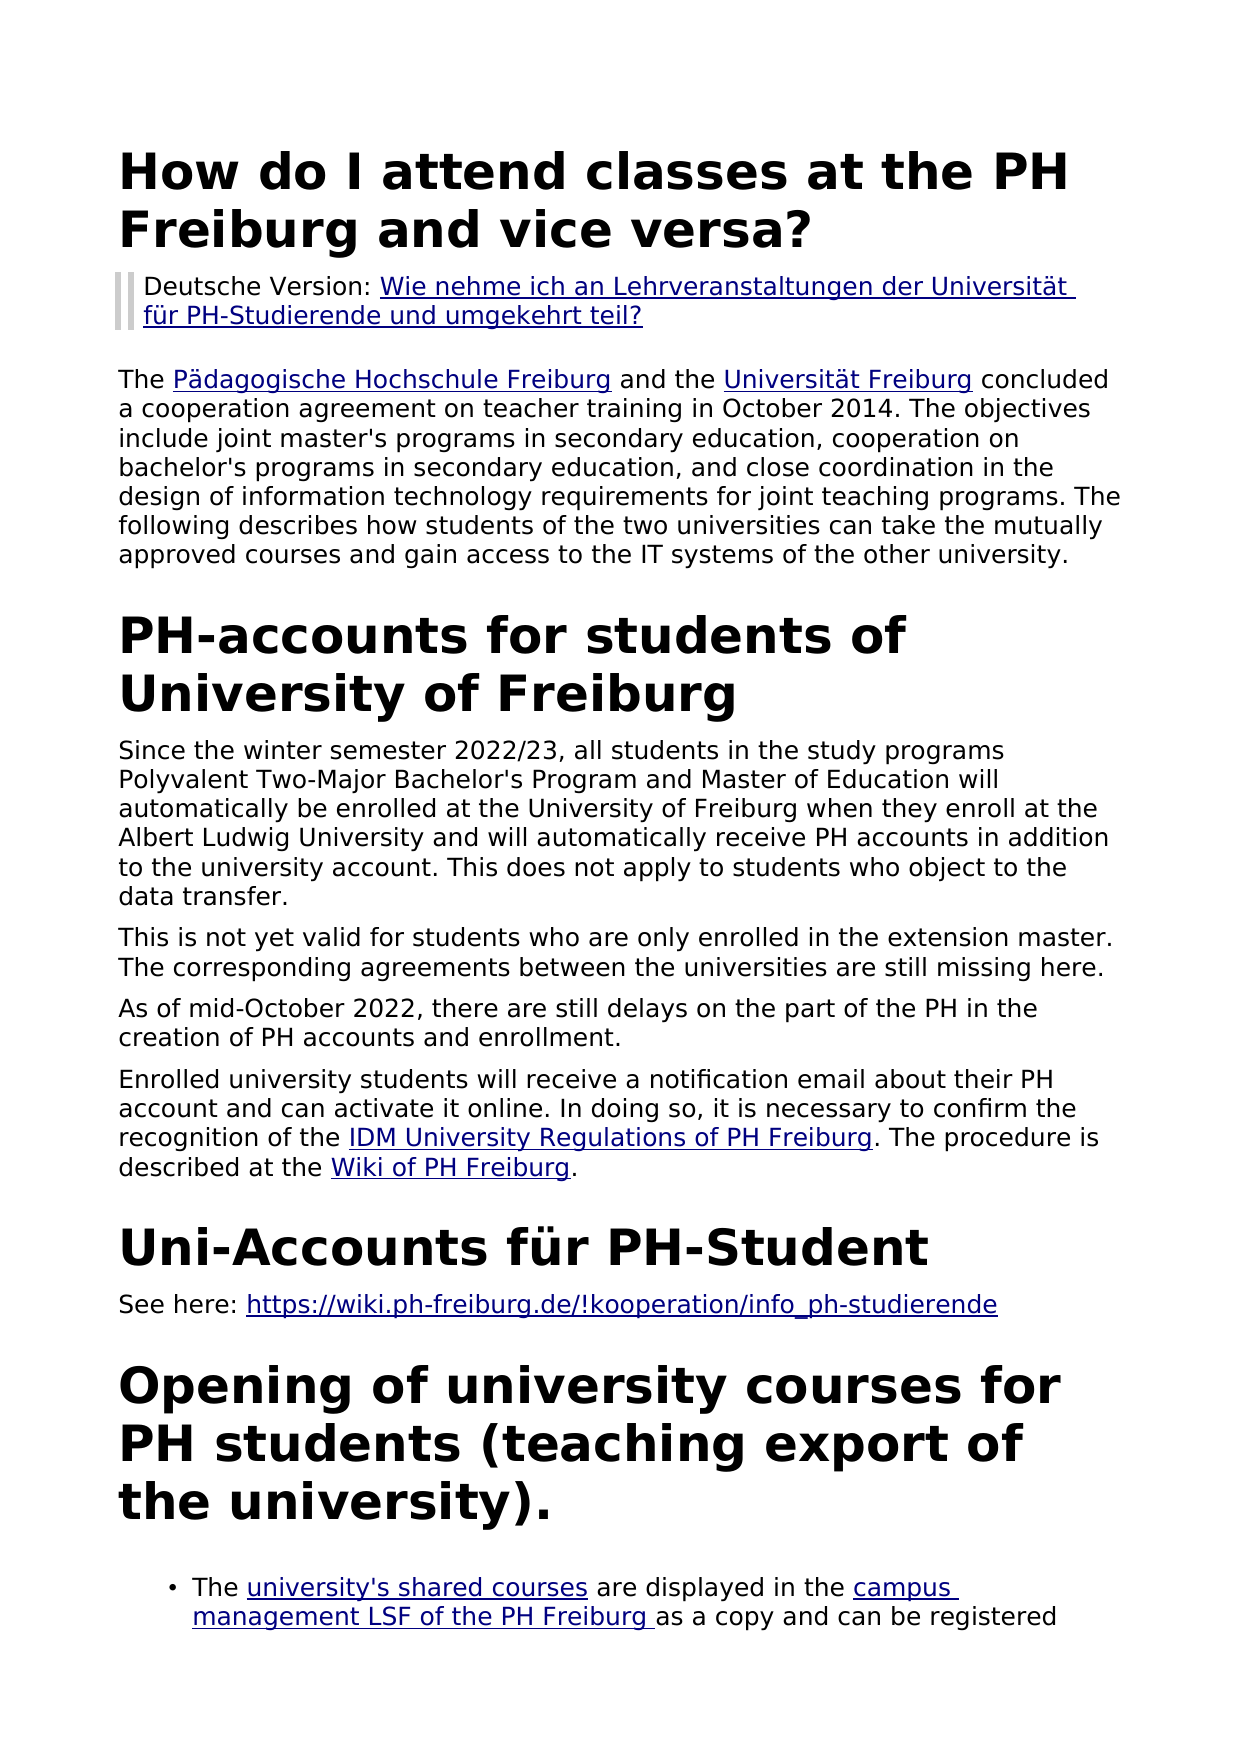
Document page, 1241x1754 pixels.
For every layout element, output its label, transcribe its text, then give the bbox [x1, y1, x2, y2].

table_header [1109, 272, 1122, 330]
subtitle Uni-Accounts für PH-Student [118, 1219, 1122, 1278]
table_header Deutsche Version: Wie nehme ich an Lehrveranstaltungen der Universität für PH-Studierende und umgekehrt teil? [134, 272, 1109, 330]
text As of mid-October 2022, there are still delays on the part of the PH in the creation of PH accounts and enrollment. [118, 994, 1122, 1053]
text This is not yet valid for students who are only enrolled in the extension master. The corresponding agreements between the universities are still missing here. [118, 923, 1122, 982]
text Since the winter semester 2022/23, all students in the study programs Polyvalent Two-Major Bachelor's Program and Master of Education will automatically be enrolled at the University of Freiburg when they enroll at the Albert Ludwig University and will automatically receive PH accounts in addition to the university account. This does not apply to students who object to the data transfer. [118, 736, 1122, 911]
text The Pädagogische Hochschule Freiburg and the Universität Freiburg concluded a cooperation agreement on teacher training in October 2014. The objectives include joint master's programs in secondary education, cooperation on bachelor's programs in secondary education, and close coordination in the design of information technology requirements for joint teaching programs. The following describes how students of the two universities can take the mutually approved courses and gain access to the IT systems of the other university. [118, 365, 1122, 569]
subtitle Opening of university courses for PH students (teaching export of the university). [118, 1357, 1122, 1531]
text Enrolled university students will receive a notification email about their PH account and can activate it online. In doing so, it is necessary to confirm the recognition of the IDM University Regulations of PH Freiburg. The procedure is described at the Wiki of PH Freiburg. [118, 1065, 1122, 1182]
subtitle PH-accounts for students of University of Freiburg [118, 607, 1122, 723]
text See here: https://wiki.ph-freiburg.de/!kooperation/info_ph-studierende [118, 1290, 1122, 1319]
list The university's shared courses are displayed in the campus management LSF of the PH Freiburg as a copy and can be registered [177, 1573, 1122, 1632]
table_header [121, 272, 128, 330]
subtitle How do I attend classes at the PH Freiburg and vice versa? [118, 143, 1122, 259]
